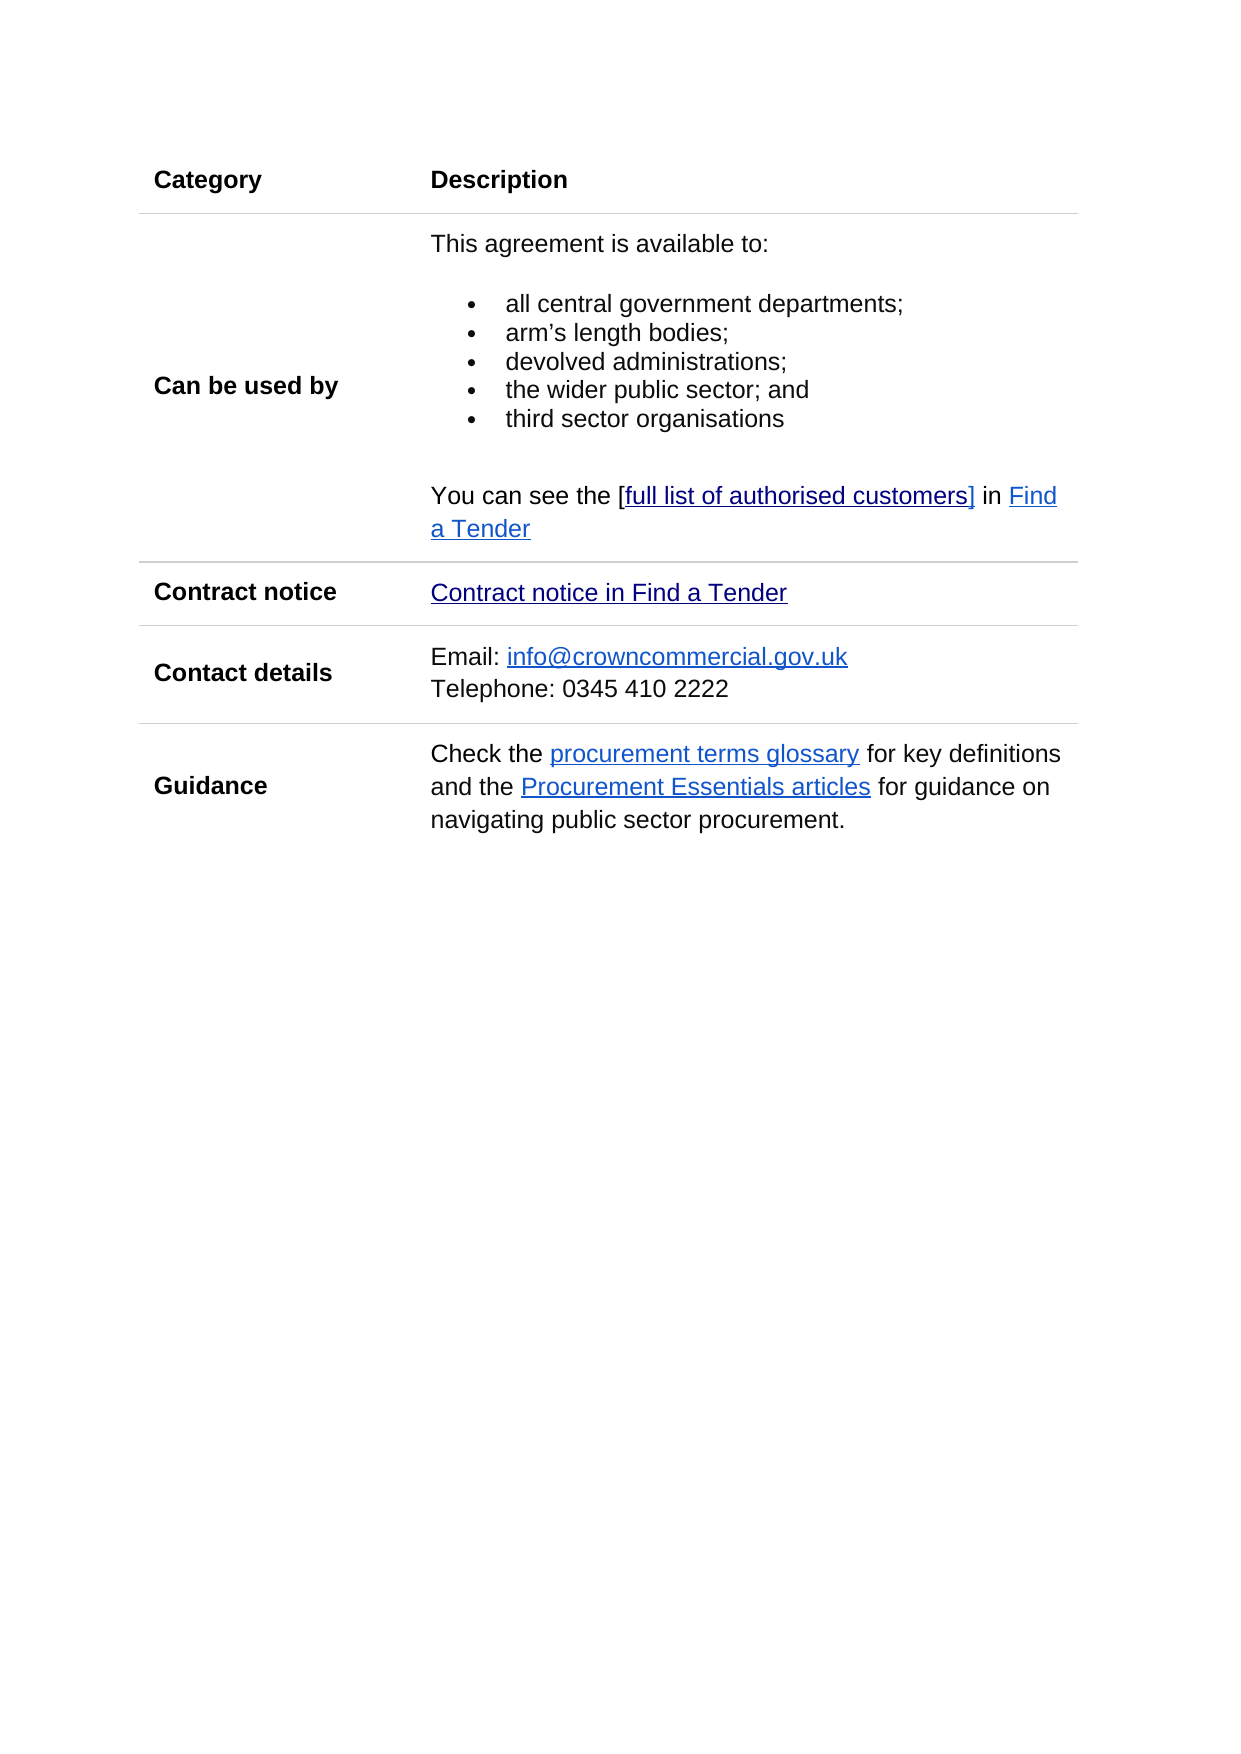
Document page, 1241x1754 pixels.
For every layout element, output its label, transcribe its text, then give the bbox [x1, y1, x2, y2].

table_cell Contact details [139, 626, 415, 722]
table_header Description [415, 150, 1078, 213]
table_cell Email: info@crowncommercial.gov.uk Telephone: 0345 410 2222 [415, 626, 1078, 722]
table_cell This agreement is available to: all central government departments; arm’s length bodies; devolved administrations; the wider public sector; and third sector organisations You can see the [full list of authorised customers] in Find a Tender [415, 214, 1078, 561]
table_cell Contract notice [139, 563, 415, 625]
table_cell Guidance [139, 724, 415, 852]
table_header Category [139, 150, 415, 213]
table_cell Check the procurement terms glossary for key definitions and the Procurement Essentials articles for guidance on navigating public sector procurement. [415, 724, 1078, 852]
table_cell Contract notice in Find a Tender [415, 563, 1078, 625]
table_cell Can be used by [139, 214, 415, 561]
